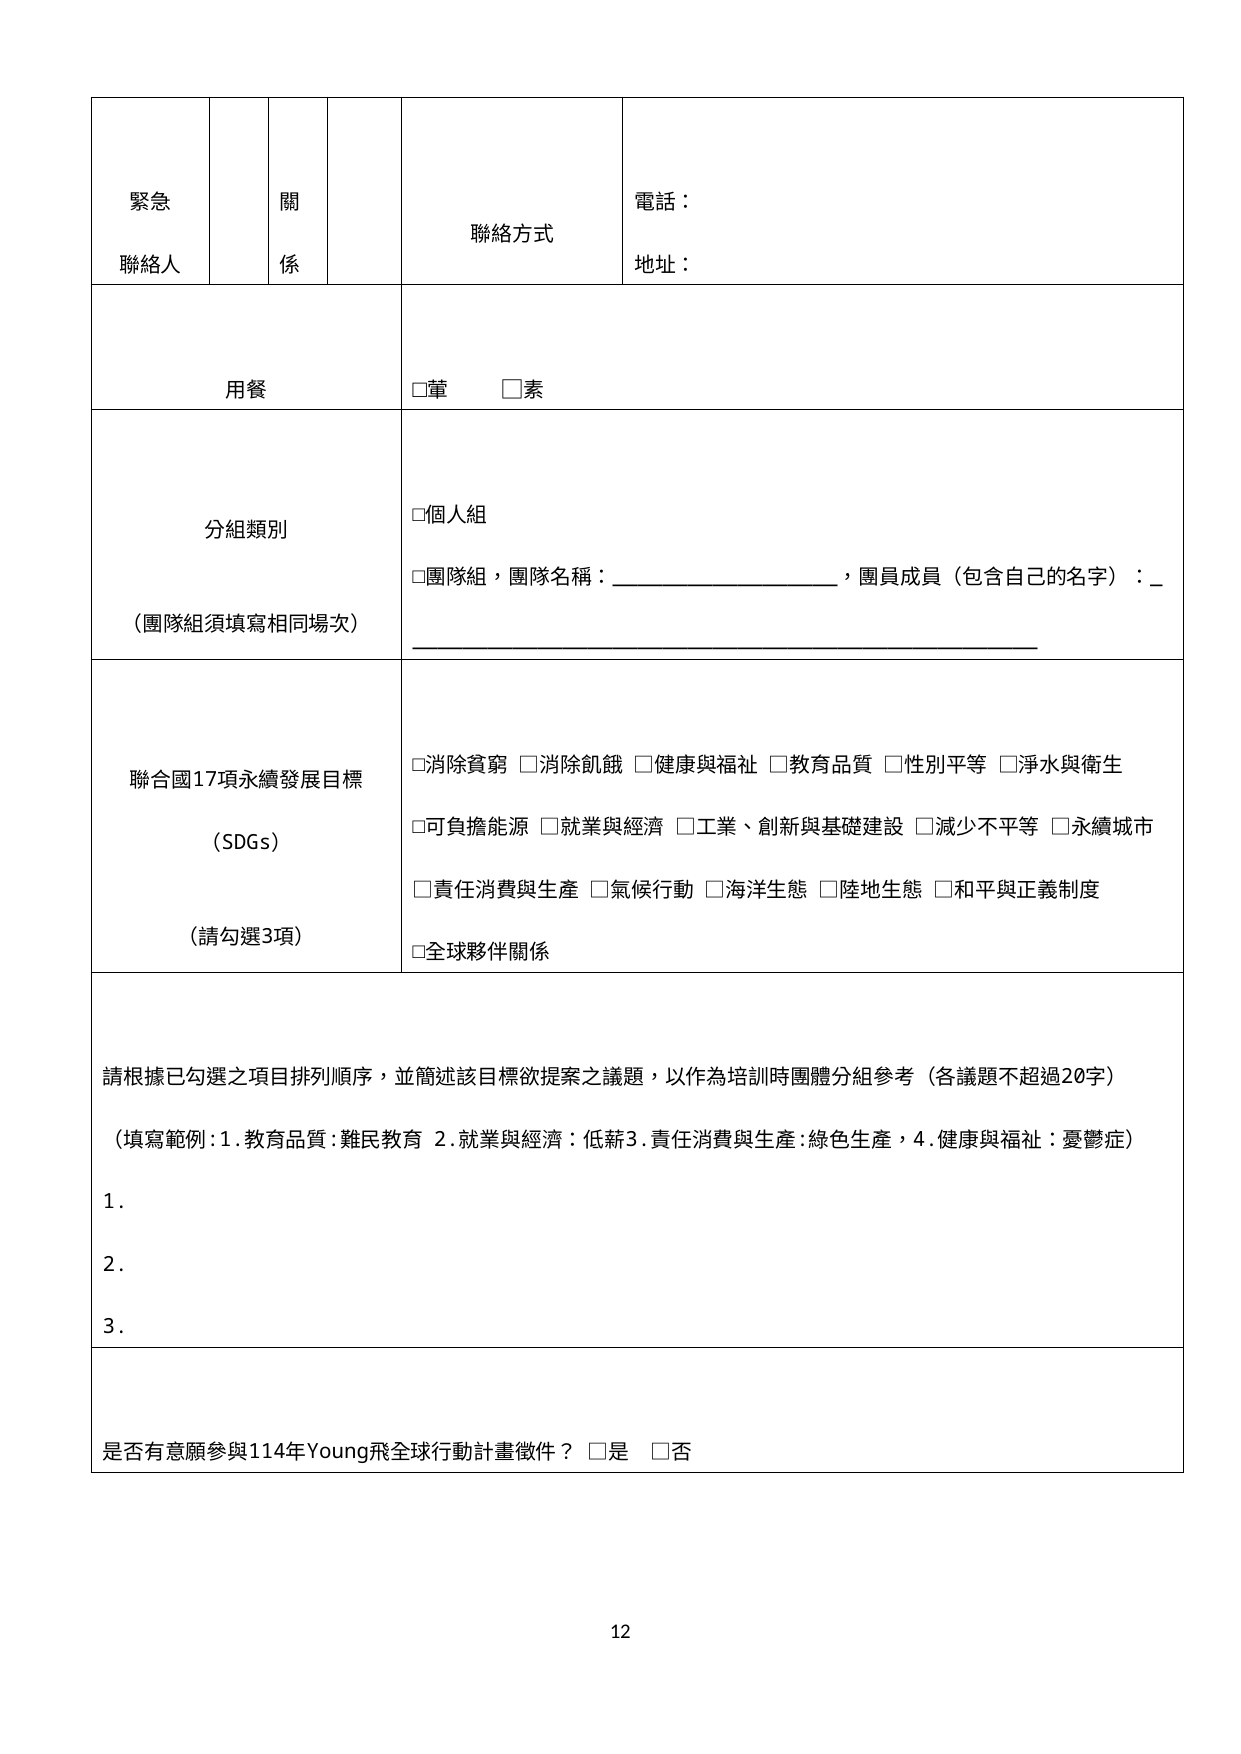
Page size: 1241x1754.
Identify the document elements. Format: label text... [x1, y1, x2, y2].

table_cell □個人組 □團隊組，團隊名稱：__________________，團員成員（包含自己的名字）：___________________________________________________ [402, 410, 1183, 659]
table_cell 緊急 聯絡人 [92, 98, 209, 284]
table_cell 用餐 [92, 285, 401, 409]
table_cell 請根據已勾選之項目排列順序，並簡述該目標欲提案之議題，以作為培訓時團體分組參考（各議題不超過20字） （填寫範例:1.教育品質:難民教育 2.就業與經濟：低薪3.責任消費與生產:綠色生產，4.健康與福祉：憂鬱症） 1. 2. 3. [92, 973, 1183, 1347]
table_cell □消除貧窮 □消除飢餓 □健康與福祉 □教育品質 □性別平等 □淨水與衛生 □可負擔能源 □就業與經濟 □工業、創新與基礎建設 □減少不平等 □永續城市 □責任消費與生產 □氣候行動 □海洋生態 □陸地生態 □和平與正義制度 □全球夥伴關係 [402, 660, 1183, 972]
table_cell □葷 □素 [402, 285, 1183, 409]
table_cell [210, 98, 268, 284]
table_cell 電話： 地址： [623, 98, 1183, 284]
table_cell 分組類別 （團隊組須填寫相同場次） [92, 410, 401, 659]
table_cell 是否有意願參與114年Young飛全球行動計畫徵件？ □是 □否 [92, 1348, 1183, 1472]
table_cell 聯絡方式 [402, 98, 622, 284]
table_cell [328, 98, 401, 284]
table_cell 聯合國17項永續發展目標（SDGs） （請勾選3項） [92, 660, 401, 972]
table_cell 關係 [269, 98, 327, 284]
